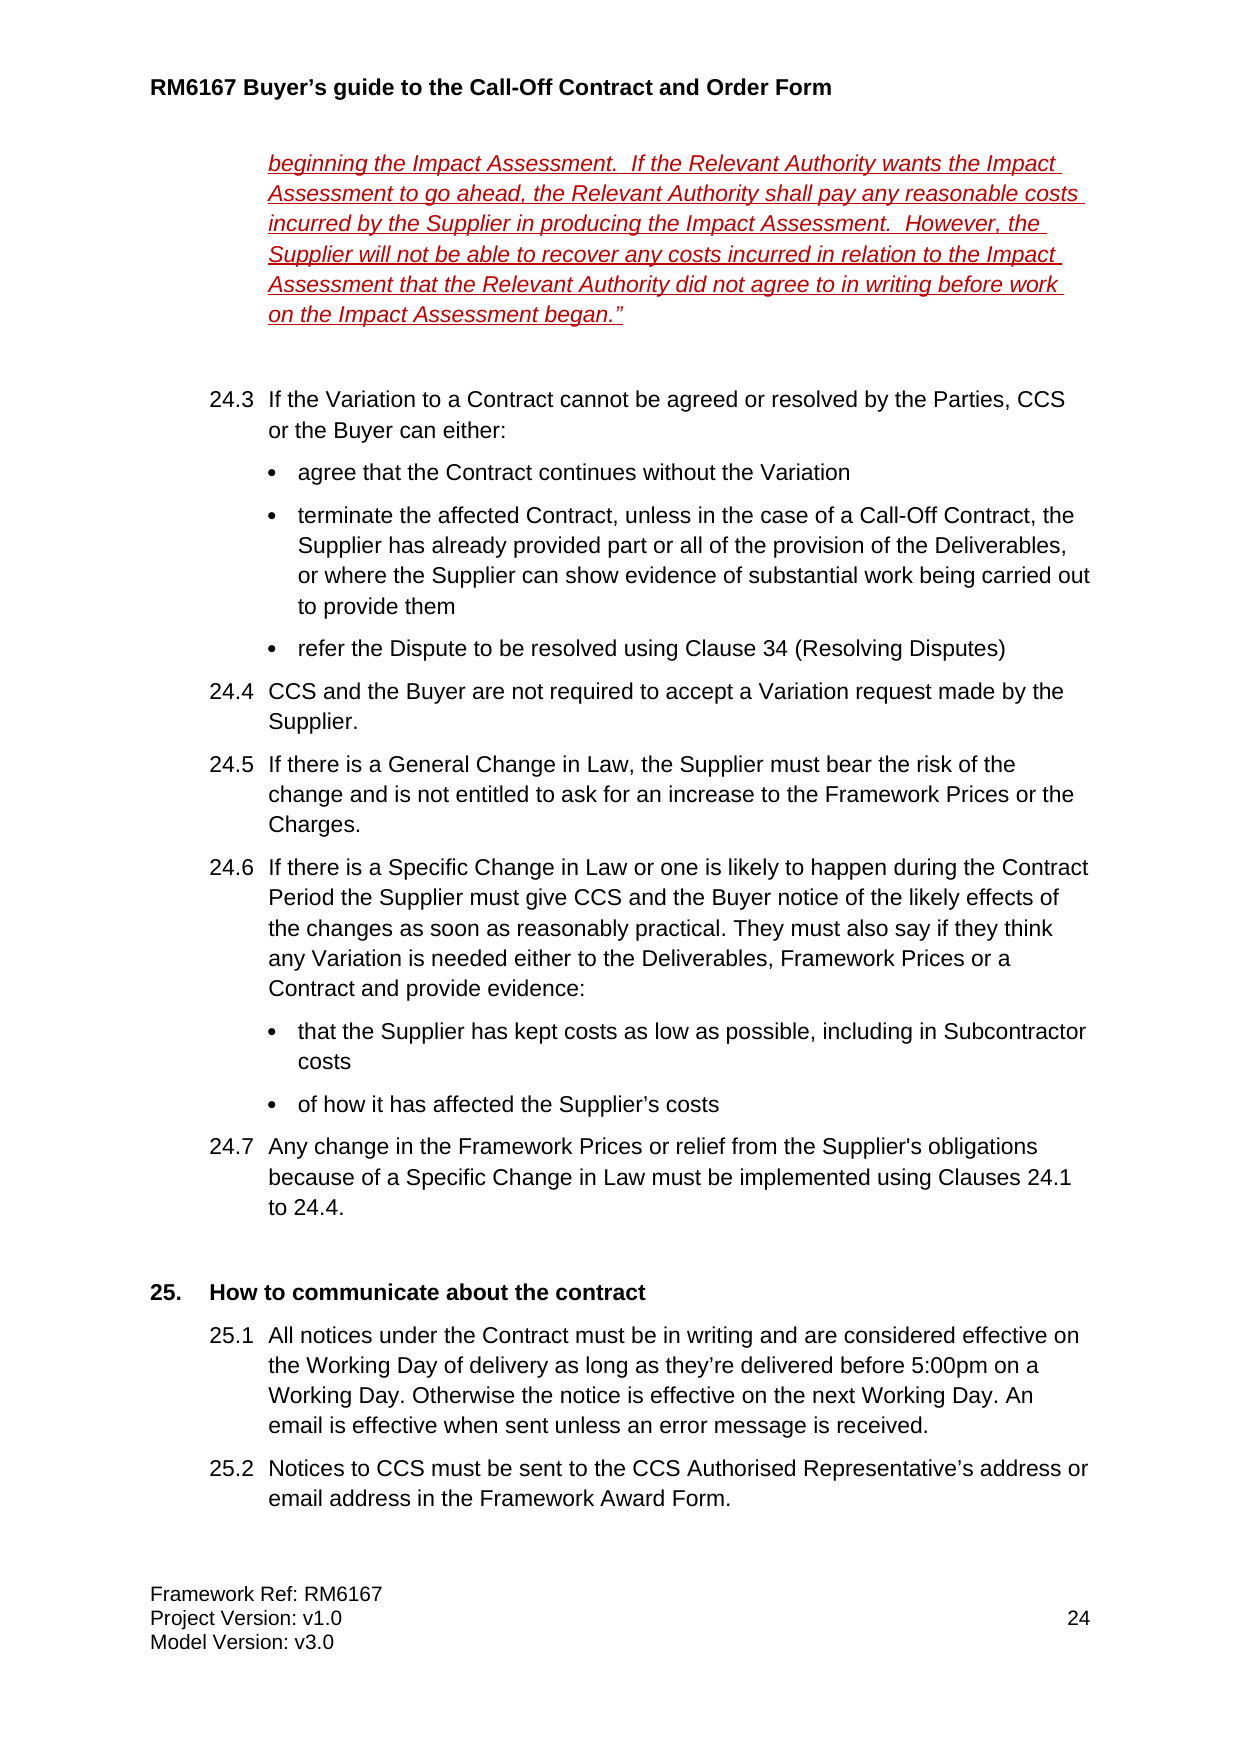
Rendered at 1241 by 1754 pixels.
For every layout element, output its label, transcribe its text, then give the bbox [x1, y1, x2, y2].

text beginning the Impact Assessment. If the Relevant Authority wants the Impact Assessment to go ahead, the Relevant Authority shall pay any reasonable costs incurred by the Supplier in producing the Impact Assessment. However, the Supplier will not be able to recover any costs incurred in relation to the Impact Assessment that the Relevant Authority did not agree to in writing before work on the Impact Assessment began.” [268, 150, 1090, 327]
list of how it has affected the Supplier’s costs [268, 1091, 1090, 1117]
list CCS and the Buyer are not required to accept a Variation request made by the Supplier. [209, 678, 1090, 735]
list Any change in the Framework Prices or relief from the Supplier's obligations because of a Specific Change in Law must be implemented using Clauses 24.1 to 24.4. [209, 1133, 1090, 1220]
list terminate the affected Contract, unless in the case of a Call-Off Contract, the Supplier has already provided part or all of the provision of the Deliverables, or where the Supplier can show evidence of substantial work being carried out to provide them [268, 502, 1090, 619]
list If there is a General Change in Law, the Supplier must bear the risk of the change and is not entitled to ask for an increase to the Framework Prices or the Charges. [209, 751, 1090, 838]
list refer the Dispute to be resolved using Clause 34 (Resolving Disputes) [268, 635, 1090, 662]
list If there is a Specific Change in Law or one is likely to happen during the Contract Period the Supplier must give CCS and the Buyer notice of the likely effects of the changes as soon as reasonably practical. They must also say if they think any Variation is needed either to the Deliverables, Framework Prices or a Contract and provide evidence: [209, 854, 1090, 1001]
list How to communicate about the contract [150, 1279, 1090, 1306]
list If the Variation to a Contract cannot be agreed or resolved by the Parties, CCS or the Buyer can either: [209, 386, 1090, 443]
list Notices to CCS must be sent to the CCS Authorised Representative’s address or email address in the Framework Award Form. [209, 1455, 1090, 1512]
list that the Supplier has kept costs as low as possible, including in Subcontractor costs [268, 1018, 1090, 1074]
list agree that the Contract continues without the Variation [268, 459, 1090, 486]
list All notices under the Contract must be in writing and are considered effective on the Working Day of delivery as long as they’re delivered before 5:00pm on a Working Day. Otherwise the notice is effective on the next Working Day. An email is effective when sent unless an error message is received. [209, 1322, 1090, 1439]
